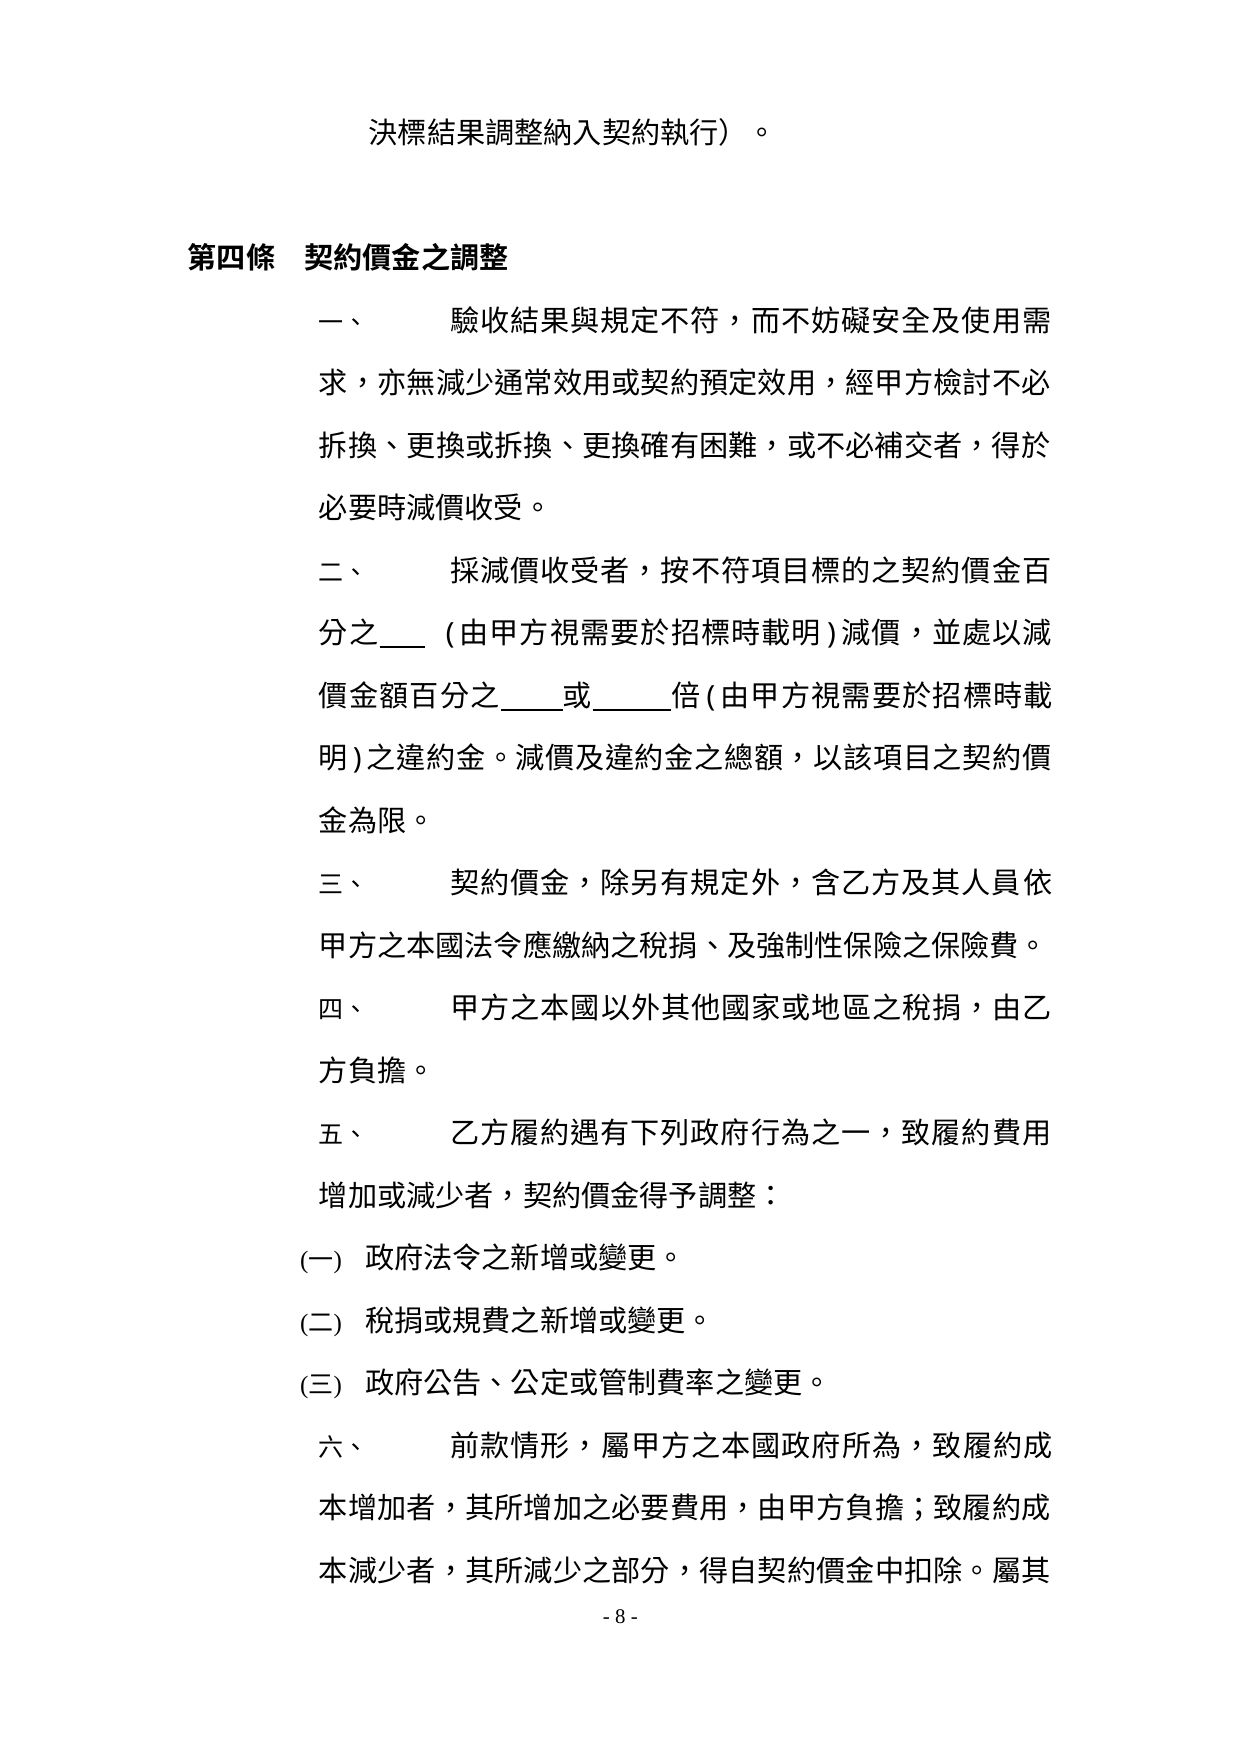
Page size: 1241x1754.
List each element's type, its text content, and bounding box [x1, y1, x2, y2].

list 甲方之本國以外其他國家或地區之稅捐，由乙方負擔。 [319, 964, 1053, 1089]
text 決標結果調整納入契約執行）。 [281, 89, 1053, 152]
list 契約價金，除另有規定外，含乙方及其人員依甲方之本國法令應繳納之稅捐、及強制性保險之保險費。 [319, 839, 1053, 964]
list 稅捐或規費之新增或變更。 [300, 1277, 1047, 1339]
list 採減價收受者，按不符項目標的之契約價金百分之 (由甲方視需要於招標時載明)減價，並處以減價金額百分之 或 倍(由甲方視需要於招標時載明)之違約金。減價及違約金之總額，以該項目之契約價金為限。 [319, 527, 1053, 839]
list 乙方履約遇有下列政府行為之一，致履約費用增加或減少者，契約價金得予調整： [319, 1089, 1053, 1214]
list 政府公告、公定或管制費率之變更。 [300, 1339, 1047, 1402]
list 政府法令之新增或變更。 [300, 1214, 1047, 1277]
list 驗收結果與規定不符，而不妨礙安全及使用需求，亦無減少通常效用或契約預定效用，經甲方檢討不必拆換、更換或拆換、更換確有困難，或不必補交者，得於必要時減價收受。 [319, 277, 1053, 527]
list 前款情形，屬甲方之本國政府所為，致履約成本增加者，其所增加之必要費用，由甲方負擔；致履約成本減少者，其所減少之部分，得自契約價金中扣除。屬其 [319, 1402, 1053, 1589]
text 第四條 契約價金之調整 [187, 214, 1053, 277]
